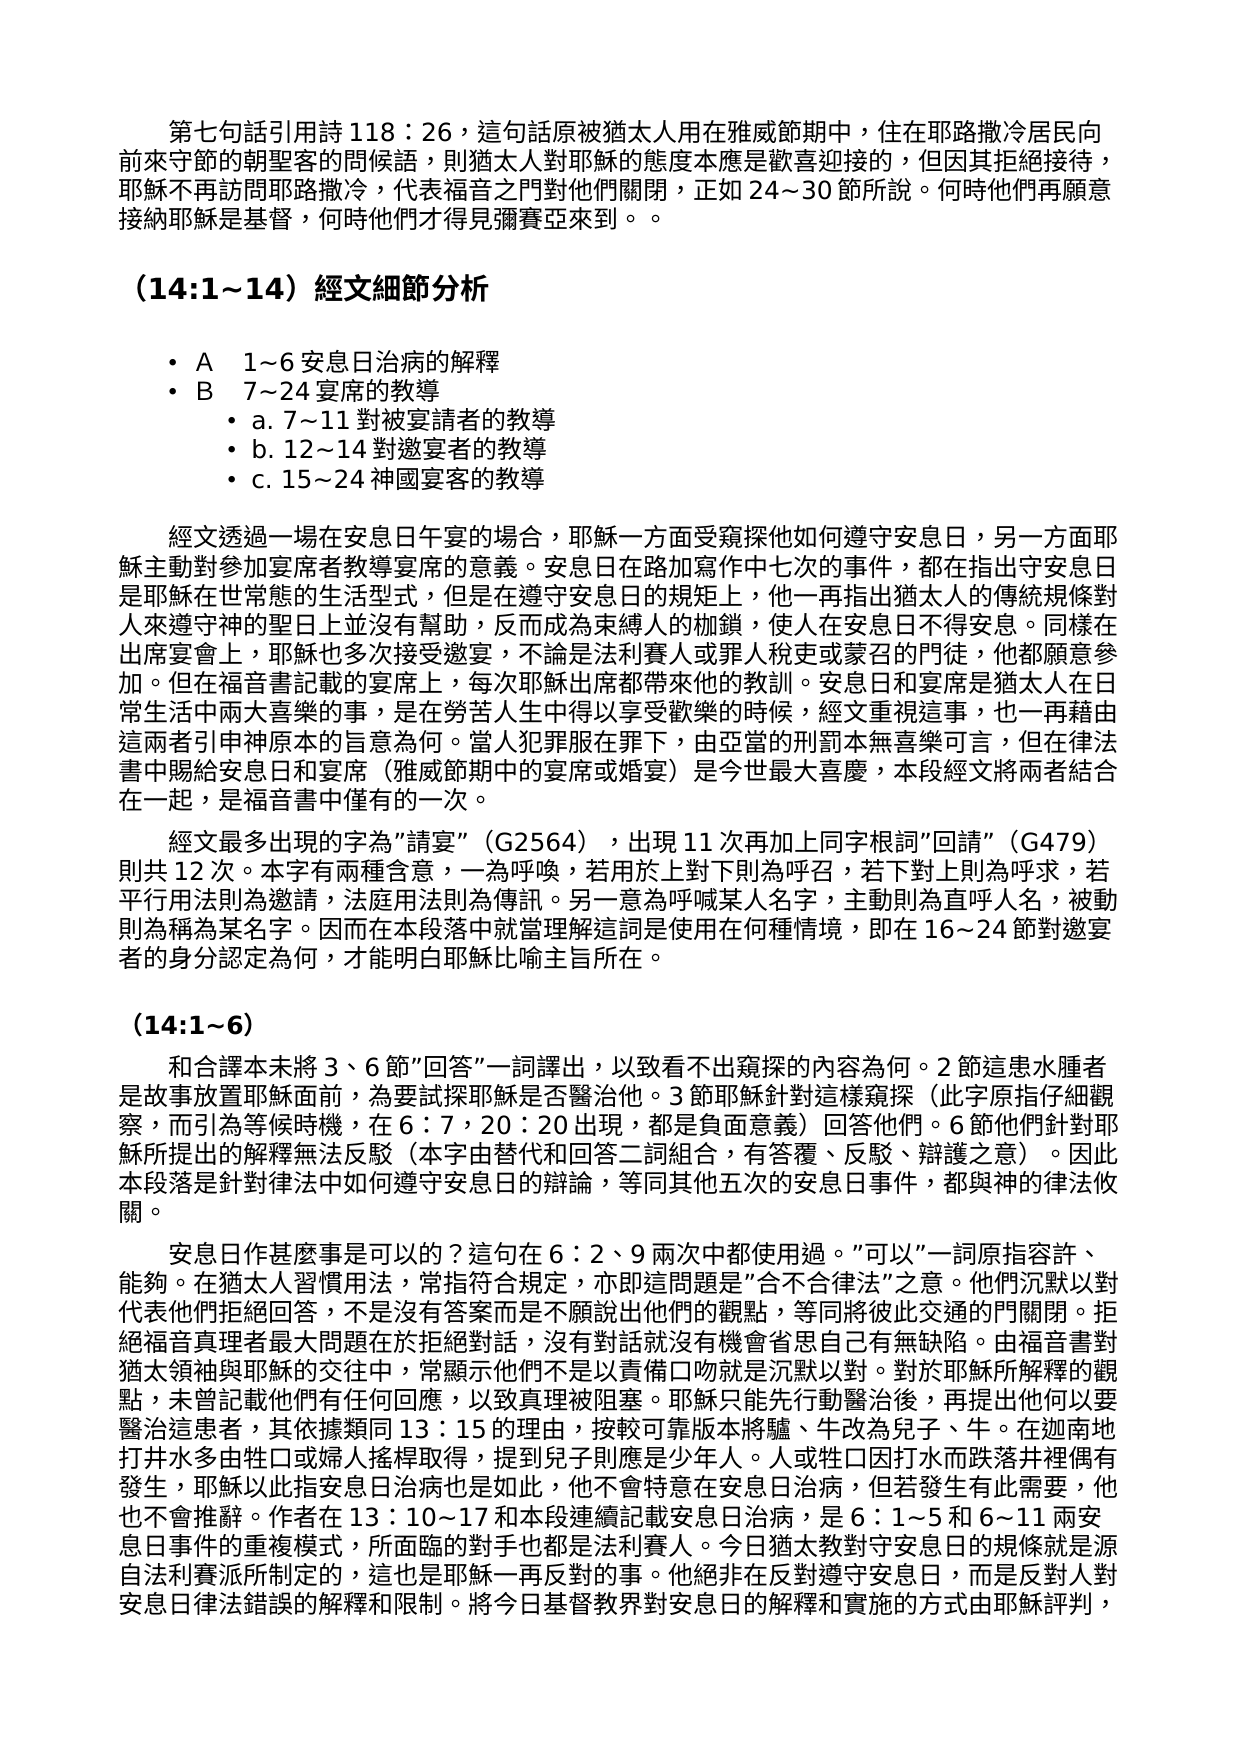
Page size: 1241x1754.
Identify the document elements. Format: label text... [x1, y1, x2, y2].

subtitle （14:1~14）經文細節分析 [118, 272, 1122, 306]
list Ｂ 7~24宴席的教導 [177, 377, 1122, 407]
text 經文透過一場在安息日午宴的場合，耶穌一方面受窺探他如何遵守安息日，另一方面耶穌主動對參加宴席者教導宴席的意義。安息日在路加寫作中七次的事件，都在指出守安息日是耶穌在世常態的生活型式，但是在遵守安息日的規矩上，他一再指出猶太人的傳統規條對人來遵守神的聖日上並沒有幫助，反而成為束縛人的枷鎖，使人在安息日不得安息。同樣在出席宴會上，耶穌也多次接受邀宴，不論是法利賽人或罪人稅吏或蒙召的門徒，他都願意參加。但在福音書記載的宴席上，每次耶穌出席都帶來他的教訓。安息日和宴席是猶太人在日常生活中兩大喜樂的事，是在勞苦人生中得以享受歡樂的時候，經文重視這事，也一再藉由這兩者引申神原本的旨意為何。當人犯罪服在罪下，由亞當的刑罰本無喜樂可言，但在律法書中賜給安息日和宴席（雅威節期中的宴席或婚宴）是今世最大喜慶，本段經文將兩者結合在一起，是福音書中僅有的一次。 [118, 523, 1122, 815]
text 第七句話引用詩118：26，這句話原被猶太人用在雅威節期中，住在耶路撒冷居民向前來守節的朝聖客的問候語，則猶太人對耶穌的態度本應是歡喜迎接的，但因其拒絕接待，耶穌不再訪問耶路撒冷，代表福音之門對他們關閉，正如24~30節所說。何時他們再願意接納耶穌是基督，何時他們才得見彌賽亞來到。。 [118, 118, 1122, 235]
text 經文最多出現的字為”請宴”（G2564），出現11次再加上同字根詞”回請”（G479）則共12次。本字有兩種含意，一為呼喚，若用於上對下則為呼召，若下對上則為呼求，若平行用法則為邀請，法庭用法則為傳訊。另一意為呼喊某人名字，主動則為直呼人名，被動則為稱為某名字。因而在本段落中就當理解這詞是使用在何種情境，即在16~24節對邀宴者的身分認定為何，才能明白耶穌比喻主旨所在。 [118, 828, 1122, 973]
list Ａ 1~6安息日治病的解釋 [177, 348, 1122, 377]
subtitle （14:1~6） [118, 1011, 1122, 1040]
list c. 15~24神國宴客的教導 [236, 465, 1122, 494]
text 和合譯本未將3、6節”回答”一詞譯出，以致看不出窺探的內容為何。2節這患水腫者是故事放置耶穌面前，為要試探耶穌是否醫治他。3節耶穌針對這樣窺探（此字原指仔細觀察，而引為等候時機，在6：7，20：20出現，都是負面意義）回答他們。6節他們針對耶穌所提出的解釋無法反駁（本字由替代和回答二詞組合，有答覆、反駁、辯護之意）。因此本段落是針對律法中如何遵守安息日的辯論，等同其他五次的安息日事件，都與神的律法攸關。 [118, 1053, 1122, 1228]
list b. 12~14對邀宴者的教導 [236, 436, 1122, 465]
text 安息日作甚麼事是可以的？這句在6：2、9兩次中都使用過。”可以”一詞原指容許、能夠。在猶太人習慣用法，常指符合規定，亦即這問題是”合不合律法”之意。他們沉默以對代表他們拒絕回答，不是沒有答案而是不願說出他們的觀點，等同將彼此交通的門關閉。拒絕福音真理者最大問題在於拒絕對話，沒有對話就沒有機會省思自己有無缺陷。由福音書對猶太領袖與耶穌的交往中，常顯示他們不是以責備口吻就是沉默以對。對於耶穌所解釋的觀點，未曾記載他們有任何回應，以致真理被阻塞。耶穌只能先行動醫治後，再提出他何以要醫治這患者，其依據類同13：15的理由，按較可靠版本將驢、牛改為兒子、牛。在迦南地打井水多由牲口或婦人搖桿取得，提到兒子則應是少年人。人或牲口因打水而跌落井裡偶有發生，耶穌以此指安息日治病也是如此，他不會特意在安息日治病，但若發生有此需要，他也不會推辭。作者在13：10~17和本段連續記載安息日治病，是6：1~5和6~11兩安息日事件的重複模式，所面臨的對手也都是法利賽人。今日猶太教對守安息日的規條就是源自法利賽派所制定的，這也是耶穌一再反對的事。他絕非在反對遵守安息日，而是反對人對安息日律法錯誤的解釋和限制。將今日基督教界對安息日的解釋和實施的方式由耶穌評判， [118, 1240, 1122, 1619]
list a. 7~11對被宴請者的教導 [236, 407, 1122, 436]
